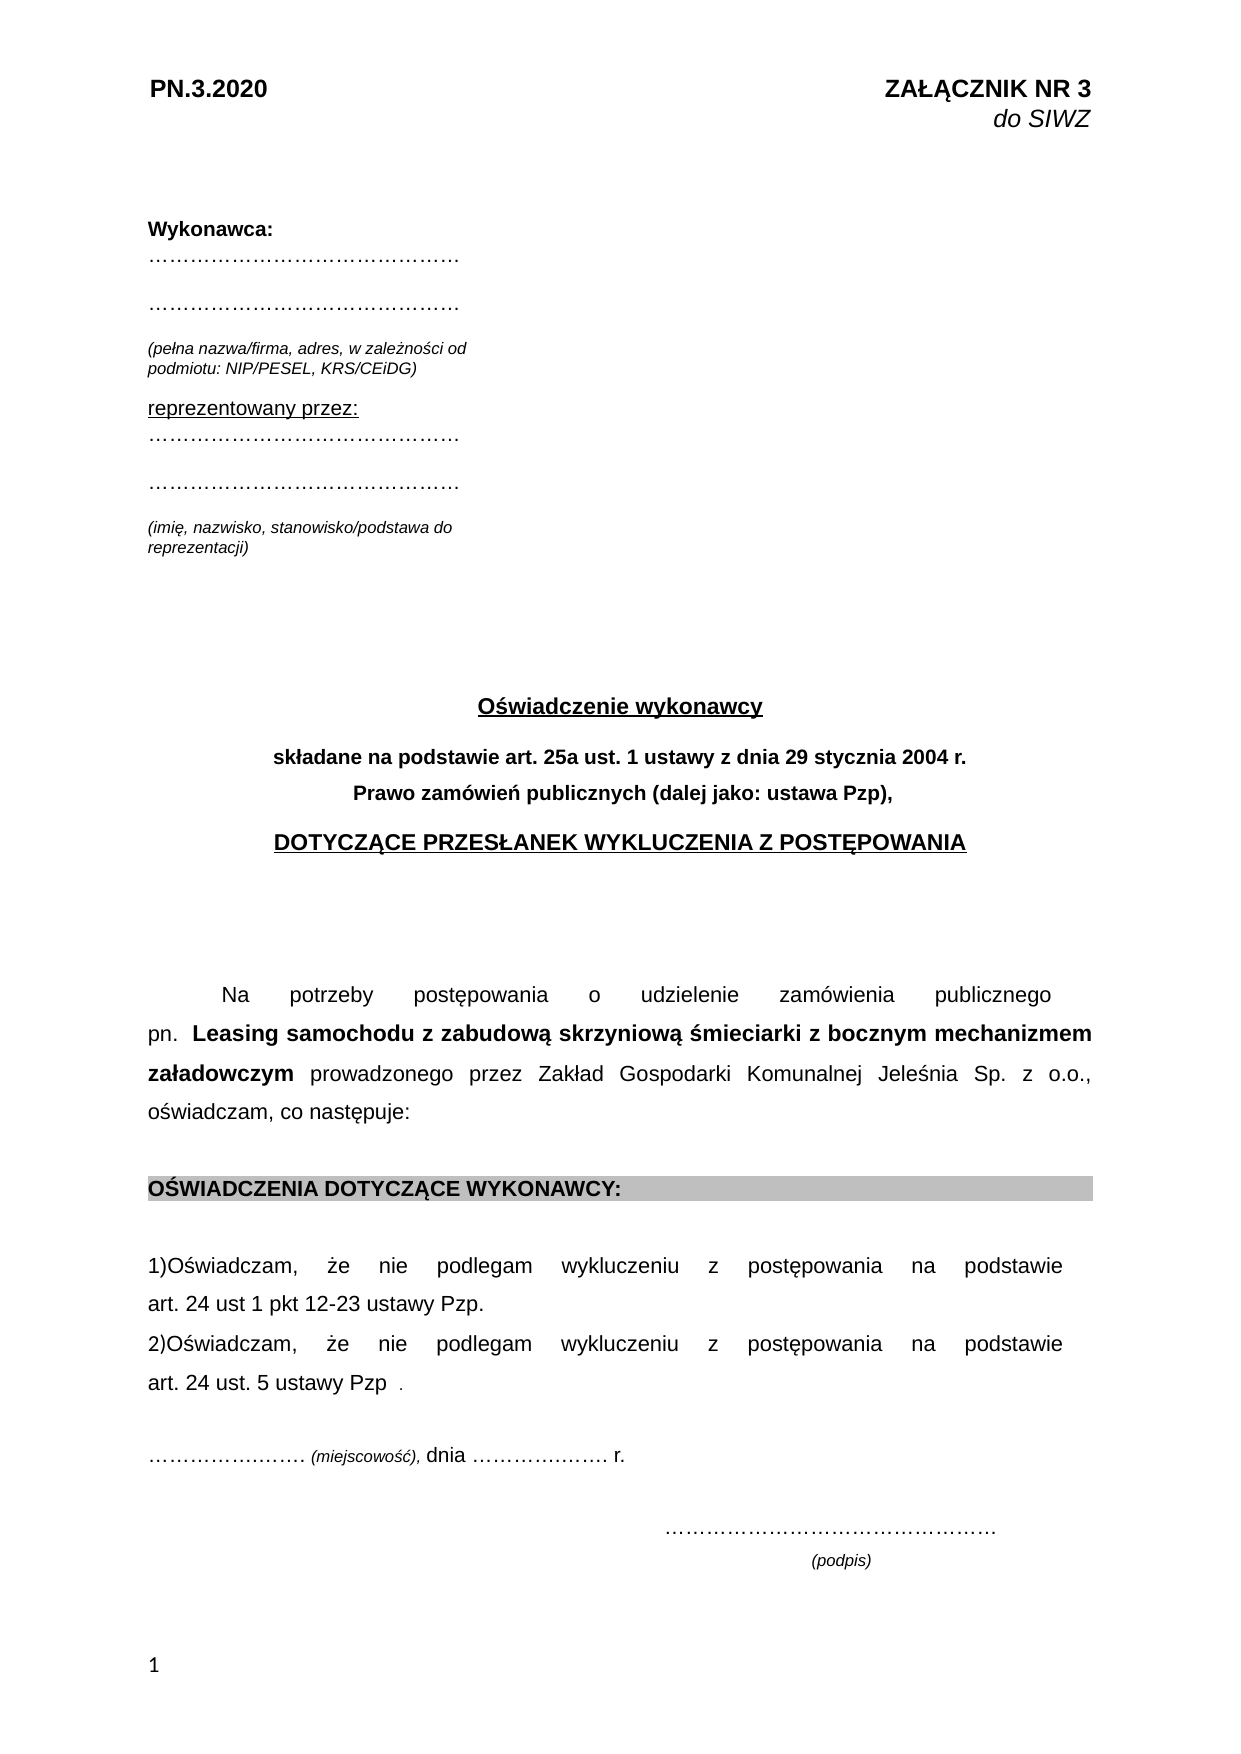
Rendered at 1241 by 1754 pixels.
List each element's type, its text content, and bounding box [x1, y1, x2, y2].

text Na potrzeby postępowania o udzielenie zamówienia publicznego pn. Leasing samochodu z zabudową skrzyniową śmieciarki z bocznym mechanizmem załadowczym prowadzonego przez Zakład Gospodarki Komunalnej Jeleśnia Sp. z o.o., oświadczam, co następuje: [148, 982, 1093, 1124]
text Prawo zamówień publicznych (dalej jako: ustawa Pzp), [148, 781, 1093, 804]
text OŚWIADCZENIA DOTYCZĄCE WYKONAWCY: [148, 1176, 1093, 1201]
text DOTYCZĄCE PRZESŁANEK WYKLUCZENIA Z POSTĘPOWANIA [148, 829, 1093, 855]
text Wykonawca: [148, 217, 1093, 241]
text (imię, nazwisko, stanowisko/podstawa do reprezentacji) [148, 517, 472, 557]
list Oświadczam, że nie podlegam wykluczeniu z postępowania na podstawie art. 24 ust. 5 ustawy Pzp . [148, 1329, 1093, 1395]
text …………….……. (miejscowość), dnia ………….……. r. [148, 1443, 1093, 1467]
text ……………………………………………………………………………… [148, 243, 472, 314]
text Oświadczenie wykonawcy [148, 693, 1093, 719]
text reprezentowany przez: [148, 396, 1093, 420]
text (pełna nazwa/firma, adres, w zależności od podmiotu: NIP/PESEL, KRS/CEiDG) [148, 338, 472, 378]
text do SIWZ [694, 104, 1093, 133]
text (podpis) [738, 1551, 1093, 1570]
text ………………………………………… [148, 1515, 1093, 1539]
text ……………………………………………………………………………… [148, 422, 472, 493]
text składane na podstawie art. 25a ust. 1 ustawy z dnia 29 stycznia 2004 r. [148, 745, 1093, 769]
text PN.3.2020 ZAŁĄCZNIK NR 3 [148, 74, 1093, 102]
list Oświadczam, że nie podlegam wykluczeniu z postępowania na podstawie art. 24 ust 1 pkt 12-23 ustawy Pzp. [148, 1253, 1093, 1316]
